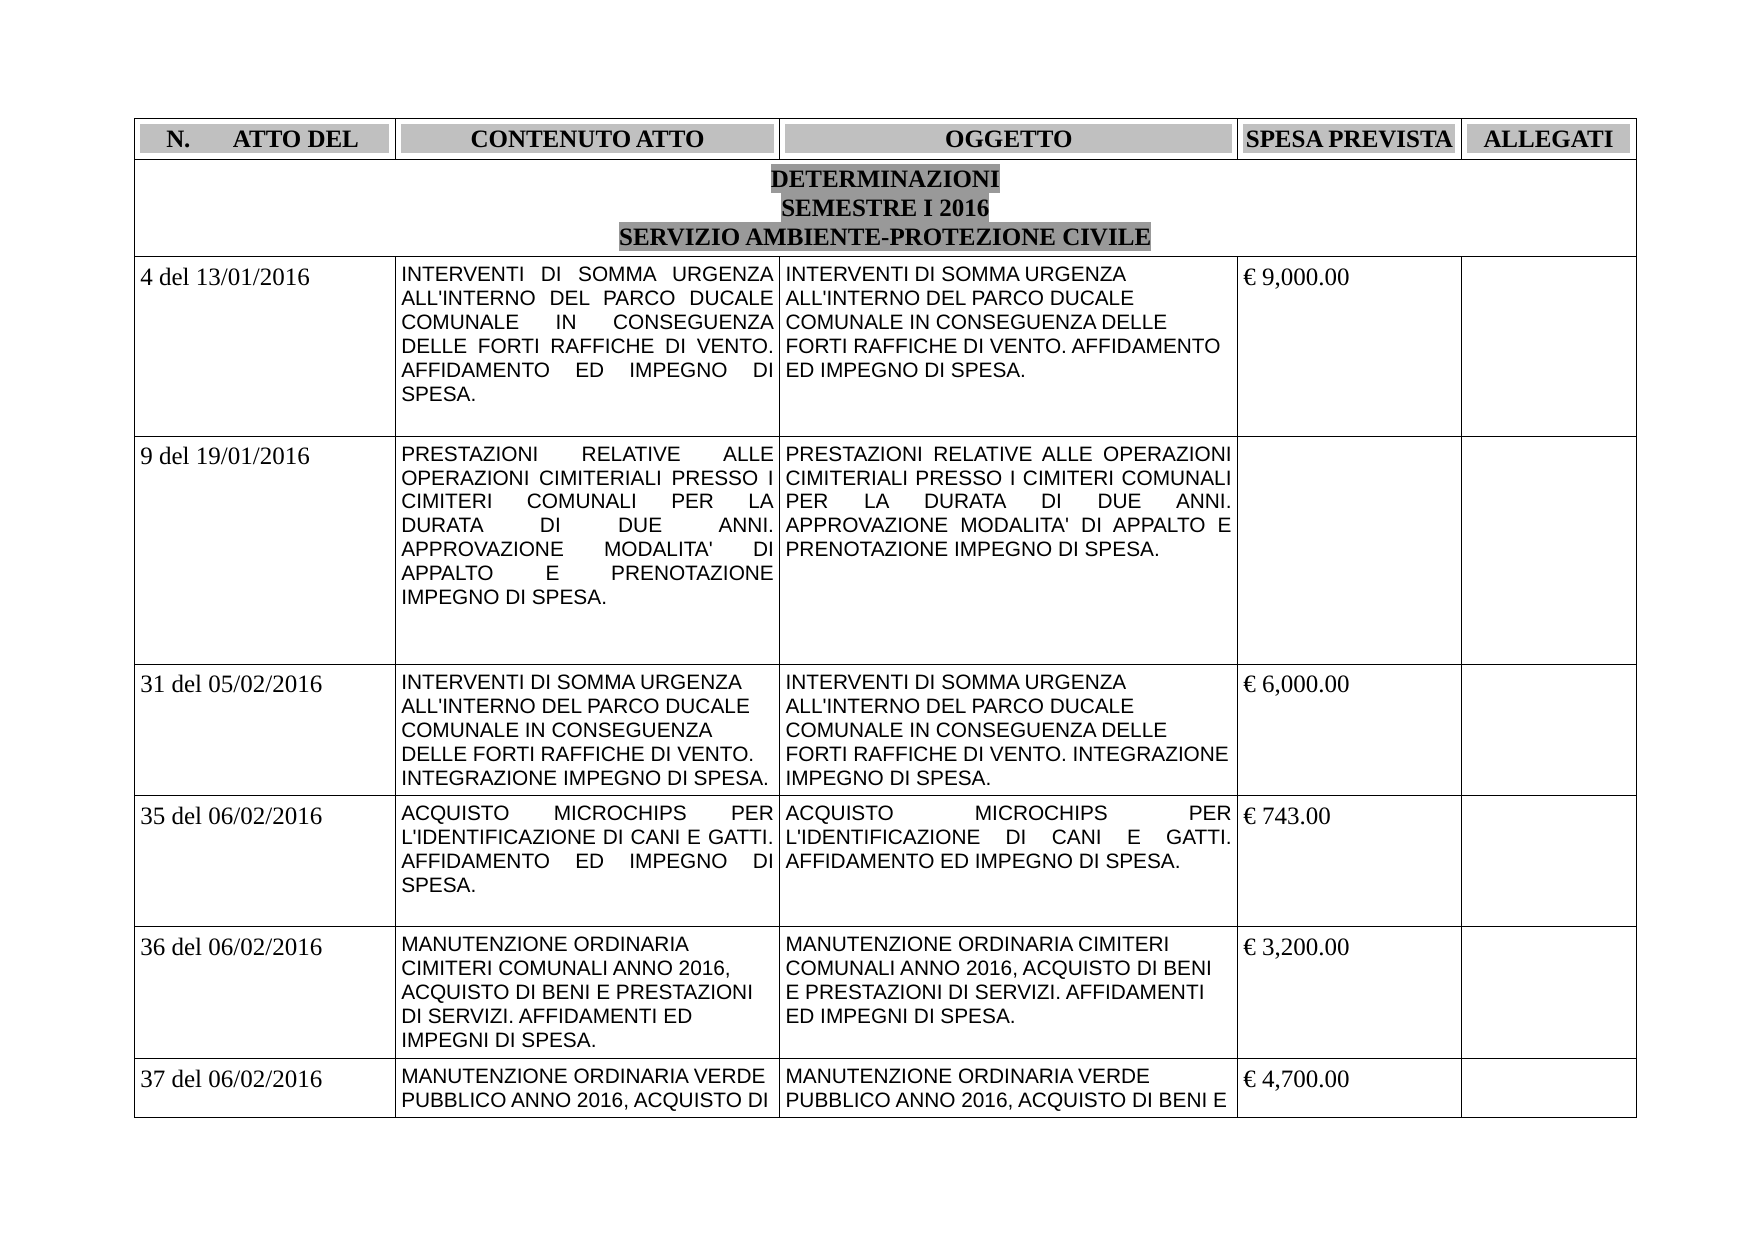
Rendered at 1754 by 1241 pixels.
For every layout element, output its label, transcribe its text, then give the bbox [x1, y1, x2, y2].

table_cell ACQUISTO MICROCHIPS PER L'IDENTIFICAZIONE DI CANI E GATTI. AFFIDAMENTO ED IMPEGNO DI SPESA. [396, 796, 779, 926]
table_cell 31 del 05/02/2016 [135, 665, 395, 795]
table_cell [1462, 437, 1636, 664]
table_cell PRESTAZIONI RELATIVE ALLE OPERAZIONI CIMITERIALI PRESSO I CIMITERI COMUNALI PER LA DURATA DI DUE ANNI. APPROVAZIONE MODALITA' DI APPALTO E PRENOTAZIONE IMPEGNO DI SPESA. [780, 437, 1237, 664]
table_cell € 6.000,00 [1238, 665, 1461, 795]
table_cell 36 del 06/02/2016 [135, 927, 395, 1058]
table_cell € 3.200,00 [1238, 927, 1461, 1058]
table_cell MANUTENZIONE ORDINARIA CIMITERI COMUNALI ANNO 2016, ACQUISTO DI BENI E PRESTAZIONI DI SERVIZI. AFFIDAMENTI ED IMPEGNI DI SPESA. [780, 927, 1237, 1058]
table_cell INTERVENTI DI SOMMA URGENZA ALL'INTERNO DEL PARCO DUCALE COMUNALE IN CONSEGUENZA DELLE FORTI RAFFICHE DI VENTO. INTEGRAZIONE IMPEGNO DI SPESA. [780, 665, 1237, 795]
table_header OGGETTO [780, 119, 1237, 158]
table_cell MANUTENZIONE ORDINARIA CIMITERI COMUNALI ANNO 2016, ACQUISTO DI BENI E PRESTAZIONI DI SERVIZI. AFFIDAMENTI ED IMPEGNI DI SPESA. [396, 927, 779, 1058]
table_cell DETERMINAZIONI SEMESTRE I 2016 SERVIZIO AMBIENTE-PROTEZIONE CIVILE [135, 160, 1636, 256]
table_header SPESA PREVISTA [1238, 119, 1461, 158]
table_cell 4 del 13/01/2016 [135, 257, 395, 436]
table_cell 35 del 06/02/2016 [135, 796, 395, 926]
table_header ALLEGATI [1462, 119, 1636, 158]
table_cell [1462, 1059, 1636, 1117]
table_cell € 9.000,00 [1238, 257, 1461, 436]
table_cell INTERVENTI DI SOMMA URGENZA ALL'INTERNO DEL PARCO DUCALE COMUNALE IN CONSEGUENZA DELLE FORTI RAFFICHE DI VENTO. AFFIDAMENTO ED IMPEGNO DI SPESA. [396, 257, 779, 436]
table_cell PRESTAZIONI RELATIVE ALLE OPERAZIONI CIMITERIALI PRESSO I CIMITERI COMUNALI PER LA DURATA DI DUE ANNI. APPROVAZIONE MODALITA' DI APPALTO E PRENOTAZIONE IMPEGNO DI SPESA. [396, 437, 779, 664]
table_cell INTERVENTI DI SOMMA URGENZA ALL'INTERNO DEL PARCO DUCALE COMUNALE IN CONSEGUENZA DELLE FORTI RAFFICHE DI VENTO. INTEGRAZIONE IMPEGNO DI SPESA. [396, 665, 779, 795]
table_cell 37 del 06/02/2016 [135, 1059, 395, 1117]
table_cell [1462, 796, 1636, 926]
table_cell [1462, 257, 1636, 436]
table_cell 9 del 19/01/2016 [135, 437, 395, 664]
table_cell [1462, 665, 1636, 795]
table_cell ACQUISTO MICROCHIPS PER L'IDENTIFICAZIONE DI CANI E GATTI. AFFIDAMENTO ED IMPEGNO DI SPESA. [780, 796, 1237, 926]
table_cell € 743,00 [1238, 796, 1461, 926]
table_cell [1462, 927, 1636, 1058]
table_cell MANUTENZIONE ORDINARIA VERDE PUBBLICO ANNO 2016, ACQUISTO DI BENI E [780, 1059, 1237, 1117]
table_cell [1238, 437, 1461, 664]
table_cell INTERVENTI DI SOMMA URGENZA ALL'INTERNO DEL PARCO DUCALE COMUNALE IN CONSEGUENZA DELLE FORTI RAFFICHE DI VENTO. AFFIDAMENTO ED IMPEGNO DI SPESA. [780, 257, 1237, 436]
table_cell € 4.700,00 [1238, 1059, 1461, 1117]
table_cell MANUTENZIONE ORDINARIA VERDE PUBBLICO ANNO 2016, ACQUISTO DI [396, 1059, 779, 1117]
table_header N. ATTO DEL [135, 119, 395, 158]
table_header CONTENUTO ATTO [396, 119, 779, 158]
